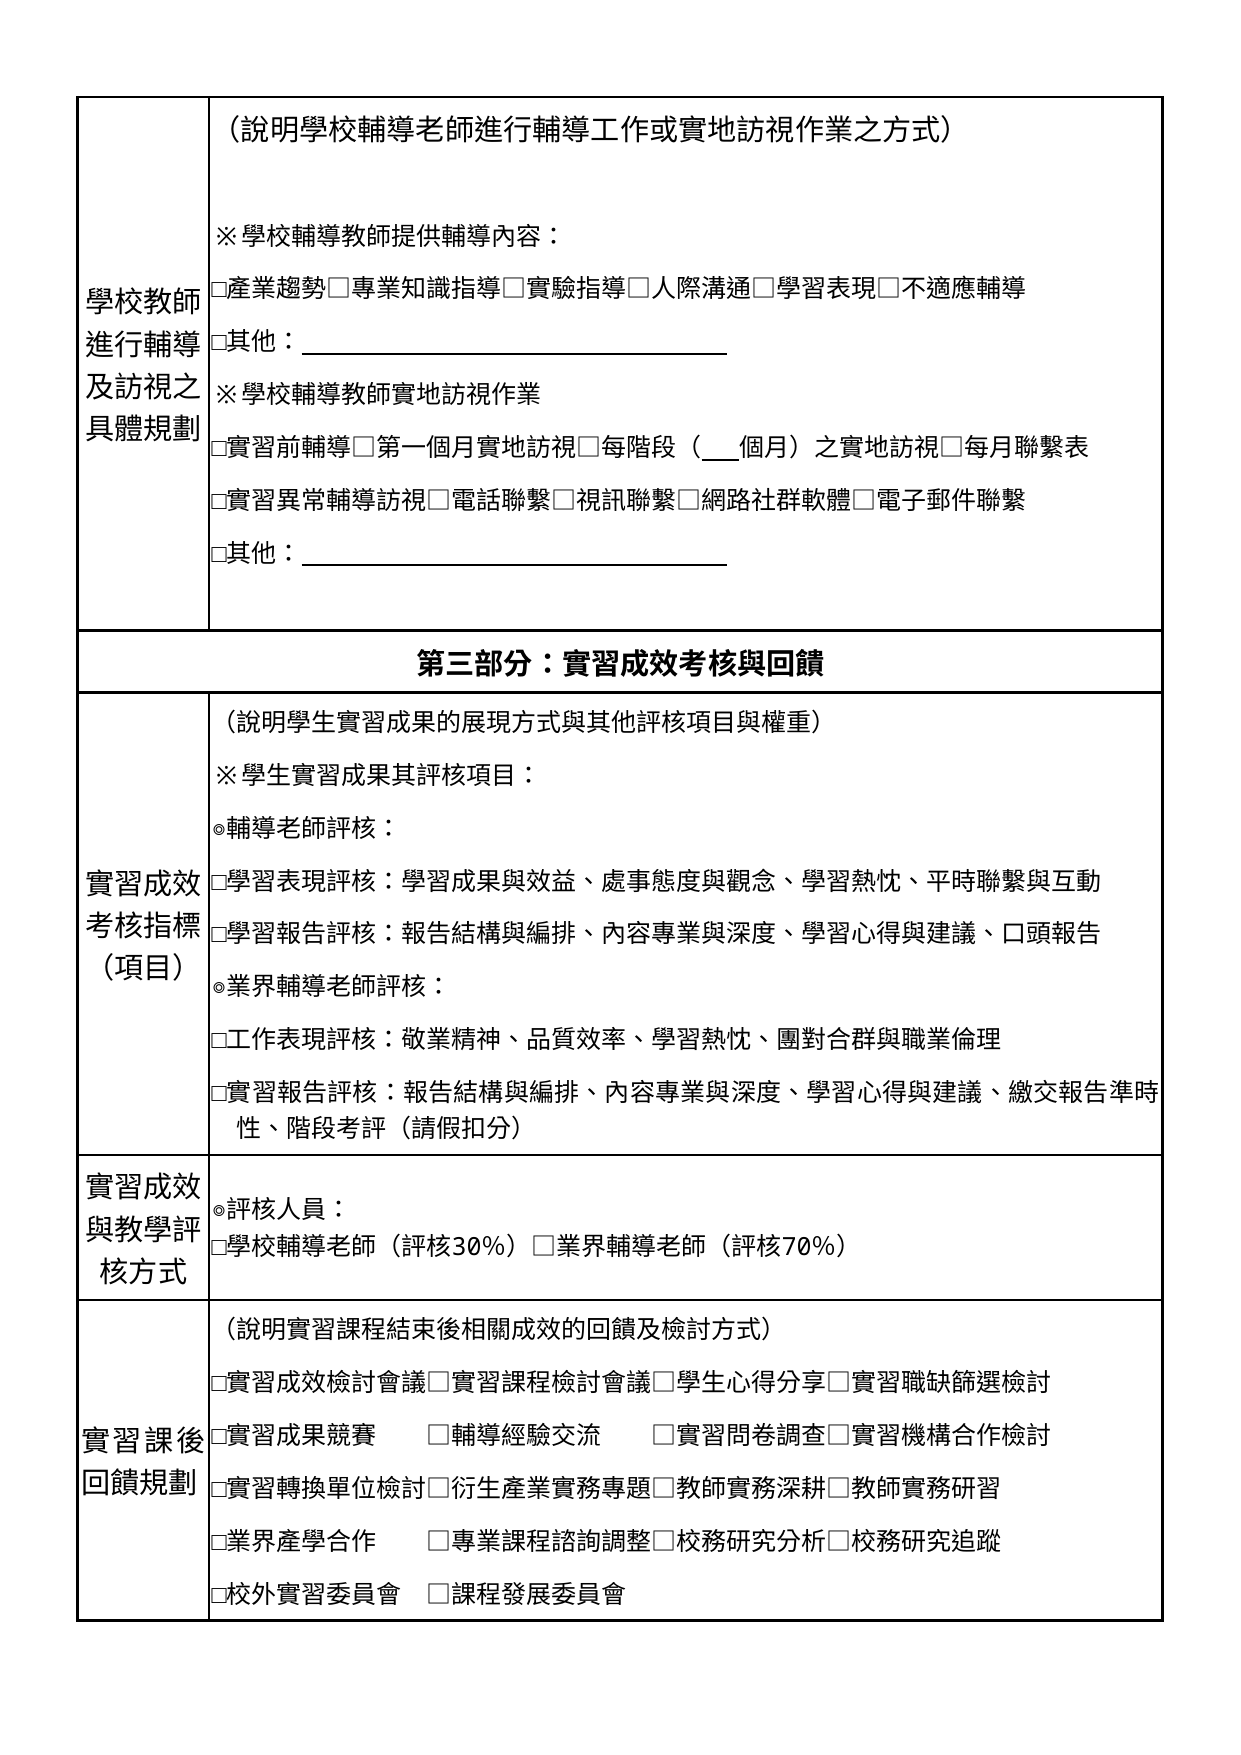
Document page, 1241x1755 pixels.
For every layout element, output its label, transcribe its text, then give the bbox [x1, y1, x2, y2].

table_cell （說明學校輔導老師進行輔導工作或實地訪視作業之方式） ※學校輔導教師提供輔導內容： □產業趨勢□專業知識指導□實驗指導□人際溝通□學習表現□不適應輔導 □其他： ※學校輔導教師實地訪視作業 □實習前輔導□第一個月實地訪視□每階段（ 個月）之實地訪視□每月聯繫表 □實習異常輔導訪視□電話聯繫□視訊聯繫□網路社群軟體□電子郵件聯繫 □其他： [210, 98, 1161, 629]
table_cell 學校教師進行輔導及訪視之具體規劃 [79, 98, 208, 629]
table_cell 實習成效與教學評核方式 [79, 1156, 208, 1299]
table_cell 實習成效考核指標（項目） [79, 694, 208, 1153]
table_cell 第三部分：實習成效考核與回饋 [79, 632, 1161, 691]
table_cell （說明學生實習成果的展現方式與其他評核項目與權重） ※學生實習成果其評核項目： ◎輔導老師評核： □學習表現評核：學習成果與效益、處事態度與觀念、學習熱忱、平時聯繫與互動 □學習報告評核：報告結構與編排、內容專業與深度、學習心得與建議、口頭報告 ◎業界輔導老師評核： □工作表現評核：敬業精神、品質效率、學習熱忱、團對合群與職業倫理 □實習報告評核：報告結構與編排、內容專業與深度、學習心得與建議、繳交報告準時性、階段考評（請假扣分） [210, 694, 1161, 1153]
table_cell ◎評核人員： □學校輔導老師（評核30％）□業界輔導老師（評核70％） [210, 1156, 1161, 1299]
table_cell 實習課後回饋規劃 [79, 1301, 208, 1619]
table_cell （說明實習課程結束後相關成效的回饋及檢討方式） □實習成效檢討會議□實習課程檢討會議□學生心得分享□實習職缺篩選檢討 □實習成果競賽 □輔導經驗交流 □實習問卷調查□實習機構合作檢討 □實習轉換單位檢討□衍生產業實務專題□教師實務深耕□教師實務研習 □業界產學合作 □專業課程諮詢調整□校務研究分析□校務研究追蹤 □校外實習委員會 □課程發展委員會 [210, 1301, 1161, 1619]
